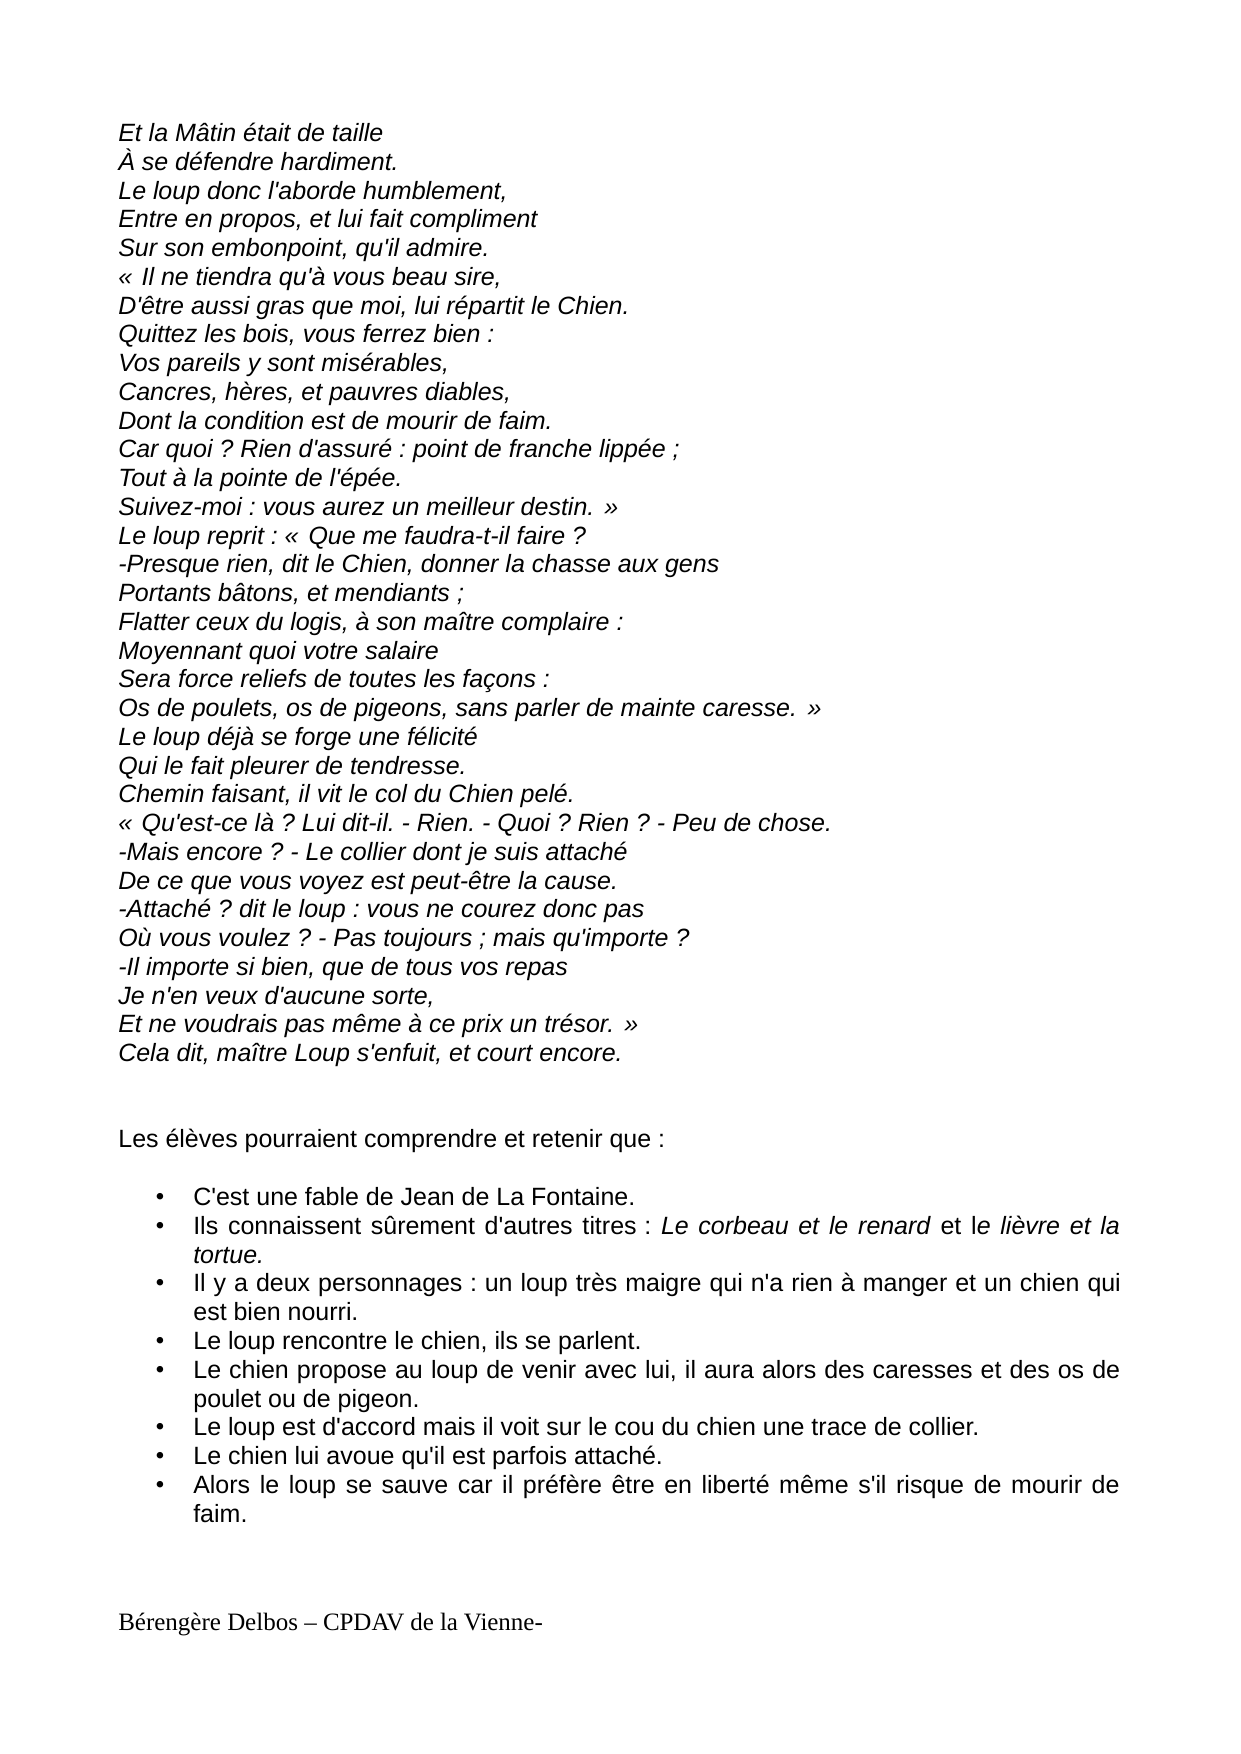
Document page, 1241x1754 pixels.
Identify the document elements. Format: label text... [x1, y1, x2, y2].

text Les élèves pourraient comprendre et retenir que : [118, 1124, 1122, 1153]
text Le loup déjà se forge une félicité [118, 722, 1122, 751]
text Dont la condition est de mourir de faim. [118, 406, 1122, 434]
list Le chien lui avoue qu'il est parfois attaché. [156, 1441, 1122, 1470]
text Chemin faisant, il vit le col du Chien pelé. [118, 779, 1122, 808]
text Et la Mâtin était de taille [118, 118, 1122, 147]
list Ils connaissent sûrement d'autres titres : Le corbeau et le renard et le lièvre et la tortue. [156, 1211, 1122, 1268]
text De ce que vous voyez est peut-être la cause. [118, 866, 1122, 894]
text Sur son embonpoint, qu'il admire. [118, 233, 1122, 262]
text À se défendre hardiment. [118, 147, 1122, 176]
text -Attaché ? dit le loup : vous ne courez donc pas [118, 894, 1122, 923]
text -Presque rien, dit le Chien, donner la chasse aux gens [118, 549, 1122, 578]
list Le chien propose au loup de venir avec lui, il aura alors des caresses et des os de poulet ou de pigeon. [156, 1355, 1122, 1412]
text Os de poulets, os de pigeons, sans parler de mainte caresse. » [118, 693, 1122, 722]
text Portants bâtons, et mendiants ; [118, 578, 1122, 607]
text Car quoi ? Rien d'assuré : point de franche lippée ; [118, 434, 1122, 463]
list Le loup rencontre le chien, ils se parlent. [156, 1326, 1122, 1355]
text « Il ne tiendra qu'à vous beau sire, [118, 262, 1122, 291]
text Qui le fait pleurer de tendresse. [118, 751, 1122, 779]
text Où vous voulez ? - Pas toujours ; mais qu'importe ? [118, 923, 1122, 952]
text Tout à la pointe de l'épée. [118, 463, 1122, 492]
text Le loup donc l'aborde humblement, [118, 176, 1122, 204]
text Suivez-moi : vous aurez un meilleur destin. » [118, 492, 1122, 521]
text D'être aussi gras que moi, lui répartit le Chien. [118, 291, 1122, 319]
list C'est une fable de Jean de La Fontaine. [156, 1182, 1122, 1211]
text Je n'en veux d'aucune sorte, [118, 981, 1122, 1009]
text Flatter ceux du logis, à son maître complaire : [118, 607, 1122, 636]
text -Mais encore ? - Le collier dont je suis attaché [118, 837, 1122, 866]
text « Qu'est-ce là ? Lui dit-il. - Rien. - Quoi ? Rien ? - Peu de chose. [118, 808, 1122, 837]
text Sera force reliefs de toutes les façons : [118, 664, 1122, 693]
text Cancres, hères, et pauvres diables, [118, 377, 1122, 406]
text Vos pareils y sont misérables, [118, 348, 1122, 377]
text Le loup reprit : « Que me faudra-t-il faire ? [118, 521, 1122, 549]
text Quittez les bois, vous ferrez bien : [118, 319, 1122, 348]
text Moyennant quoi votre salaire [118, 636, 1122, 664]
text -Il importe si bien, que de tous vos repas [118, 952, 1122, 981]
list Il y a deux personnages : un loup très maigre qui n'a rien à manger et un chien qui est bien nourri. [156, 1268, 1122, 1326]
text Entre en propos, et lui fait compliment [118, 204, 1122, 233]
list Alors le loup se sauve car il préfère être en liberté même s'il risque de mourir de faim. [156, 1470, 1122, 1528]
text Cela dit, maître Loup s'enfuit, et court encore. [118, 1038, 1122, 1067]
list Le loup est d'accord mais il voit sur le cou du chien une trace de collier. [156, 1412, 1122, 1441]
text Et ne voudrais pas même à ce prix un trésor. » [118, 1009, 1122, 1038]
